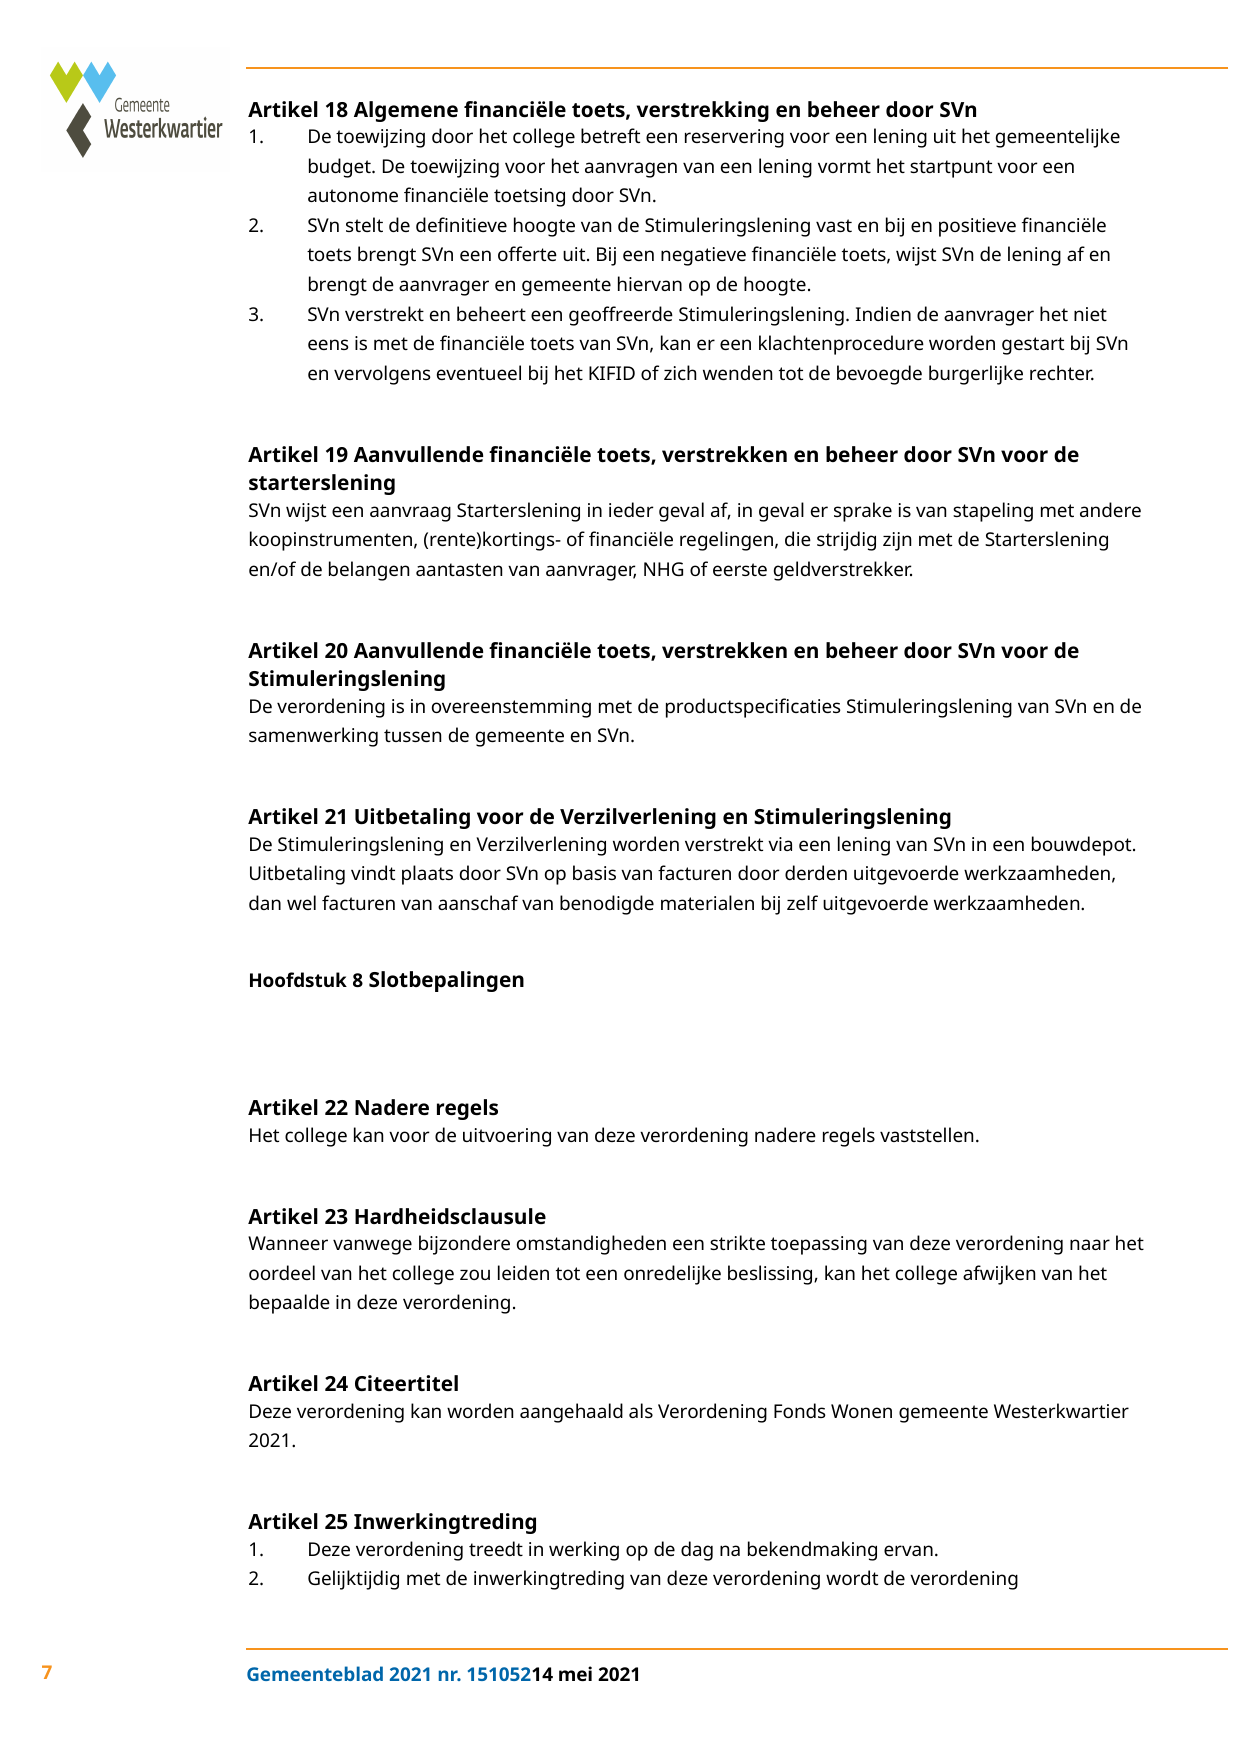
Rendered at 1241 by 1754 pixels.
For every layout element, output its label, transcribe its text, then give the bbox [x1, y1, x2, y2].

list Deze verordening treedt in werking op de dag na bekendmaking ervan. [248, 1536, 1152, 1562]
list Gelijktijdig met de inwerkingtreding van deze verordening wordt de verordening [248, 1565, 1152, 1591]
text Artikel 19 Aanvullende financiële toets, verstrekken en beheer door SVn voor de starterslening [248, 440, 1152, 497]
text Artikel 18 Algemene financiële toets, verstrekking en beheer door SVn [248, 95, 1152, 123]
text Wanneer vanwege bijzondere omstandigheden een strikte toepassing van deze verordening naar het oordeel van het college zou leiden tot een onredelijke beslissing, kan het college afwijken van het bepaalde in deze verordening. [248, 1230, 1152, 1315]
picture [41, 47, 231, 172]
text Artikel 22 Nadere regels [248, 1093, 1152, 1122]
text Het college kan voor de uitvoering van deze verordening nadere regels vaststellen. [248, 1122, 1152, 1147]
text Deze verordening kan worden aangehaald als Verordening Fonds Wonen gemeente Westerkwartier 2021. [248, 1398, 1152, 1453]
text Hoofdstuk 8 Slotbepalingen [248, 965, 1152, 994]
list SVn stelt de definitieve hoogte van de Stimuleringslening vast en bij en positieve financiële toets brengt SVn een offerte uit. Bij een negatieve financiële toets, wijst SVn de lening af en brengt de aanvrager en gemeente hiervan op de hoogte. [248, 212, 1152, 297]
text Artikel 23 Hardheidsclausule [248, 1202, 1152, 1230]
text Artikel 25 Inwerkingtreding [248, 1507, 1152, 1536]
text Artikel 21 Uitbetaling voor de Verzilverlening en Stimuleringslening [248, 802, 1152, 831]
text SVn wijst een aanvraag Starterslening in ieder geval af, in geval er sprake is van stapeling met andere koopinstrumenten, (rente)kortings- of financiële regelingen, die strijdig zijn met de Starterslening en/of de belangen aantasten van aanvrager, NHG of eerste geldverstrekker. [248, 497, 1152, 582]
list De toewijzing door het college betreft een reservering voor een lening uit het gemeentelijke budget. De toewijzing voor het aanvragen van een lening vormt het startpunt voor een autonome financiële toetsing door SVn. [248, 123, 1152, 208]
text Artikel 24 Citeertitel [248, 1369, 1152, 1398]
list SVn verstrekt en beheert een geoffreerde Stimuleringslening. Indien de aanvrager het niet eens is met de financiële toets van SVn, kan er een klachtenprocedure worden gestart bij SVn en vervolgens eventueel bij het KIFID of zich wenden tot de bevoegde burgerlijke rechter. [248, 301, 1152, 386]
text Artikel 20 Aanvullende financiële toets, verstrekken en beheer door SVn voor de Stimuleringslening [248, 636, 1152, 693]
text De Stimuleringslening en Verzilverlening worden verstrekt via een lening van SVn in een bouwdepot. Uitbetaling vindt plaats door SVn op basis van facturen door derden uitgevoerde werkzaamheden, dan wel facturen van aanschaf van benodigde materialen bij zelf uitgevoerde werkzaamheden. [248, 831, 1152, 916]
text De verordening is in overeenstemming met de productspecificaties Stimuleringslening van SVn en de samenwerking tussen de gemeente en SVn. [248, 693, 1152, 748]
